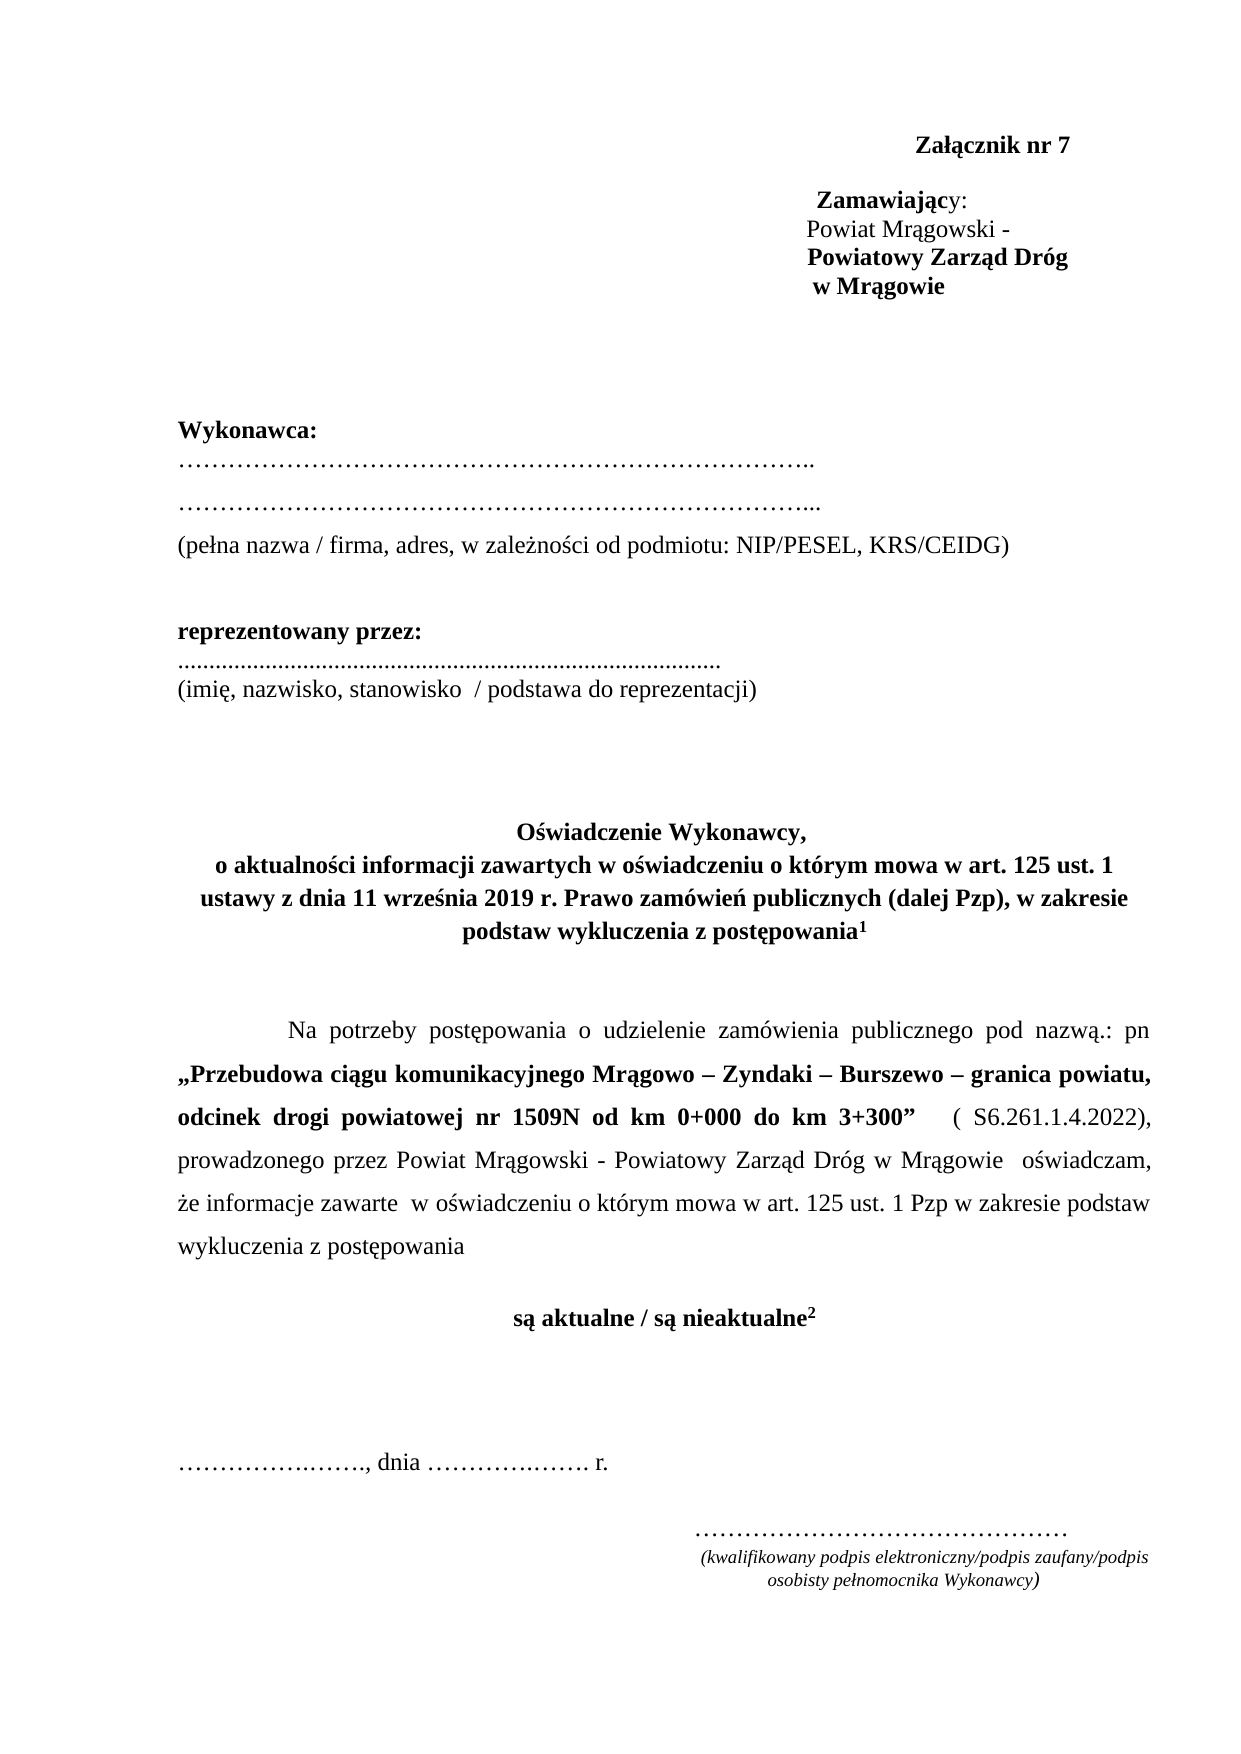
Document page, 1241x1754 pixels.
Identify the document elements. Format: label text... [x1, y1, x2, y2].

text Oświadczenie Wykonawcy, [177, 817, 1152, 846]
text (imię, nazwisko, stanowisko / podstawa do reprezentacji) [177, 674, 1152, 702]
text Wykonawca: [177, 415, 1152, 444]
text ....................................................................................... [177, 645, 1152, 674]
text (kwalifikowany podpis elektroniczny/podpis zaufany/podpis osobisty pełnomocnika Wykonawcy) [620, 1546, 1152, 1591]
text w Mrągowie [605, 271, 1152, 300]
text są aktualne / są nieaktualne2 [177, 1303, 1152, 1332]
text o aktualności informacji zawartych w oświadczeniu o którym mowa w art. 125 ust. 1 ustawy z dnia 11 września 2019 r. Prawo zamówień publicznych (dalej Pzp), w zakresie podstaw wykluczenia z postępowania1 [177, 850, 1152, 945]
text ………………………………………………………………….. [177, 444, 1152, 472]
text …………….……., dnia ………….……. r. [177, 1447, 1152, 1476]
list Na potrzeby postępowania o udzielenie zamówienia publicznego pod nazwą.: pn „Przebudowa ciągu komunikacyjnego Mrągowo – Zyndaki – Burszewo – granica powiatu, odcinek drogi powiatowej nr 1509N od km 0+000 do km 3+300” ( S6.261.1.4.2022), prowadzonego przez Powiat Mrągowski - Powiatowy Zarząd Dróg w Mrągowie oświadczam, że informacje zawarte w oświadczeniu o którym mowa w art. 125 ust. 1 Pzp w zakresie podstaw wykluczenia z postępowania [177, 1016, 1152, 1260]
text (pełna nazwa / firma, adres, w zależności od podmiotu: NIP/PESEL, KRS/CEIDG) [177, 530, 1152, 559]
text Załącznik nr 7 [841, 130, 1152, 158]
text ……………………………………… [177, 1513, 1152, 1542]
text reprezentowany przez: [177, 616, 1152, 645]
text Zamawiający: [724, 185, 1152, 214]
text …………………………………………………………………... [177, 487, 1152, 516]
text Powiat Mrągowski - Powiatowy Zarząd Dróg [664, 214, 1152, 271]
